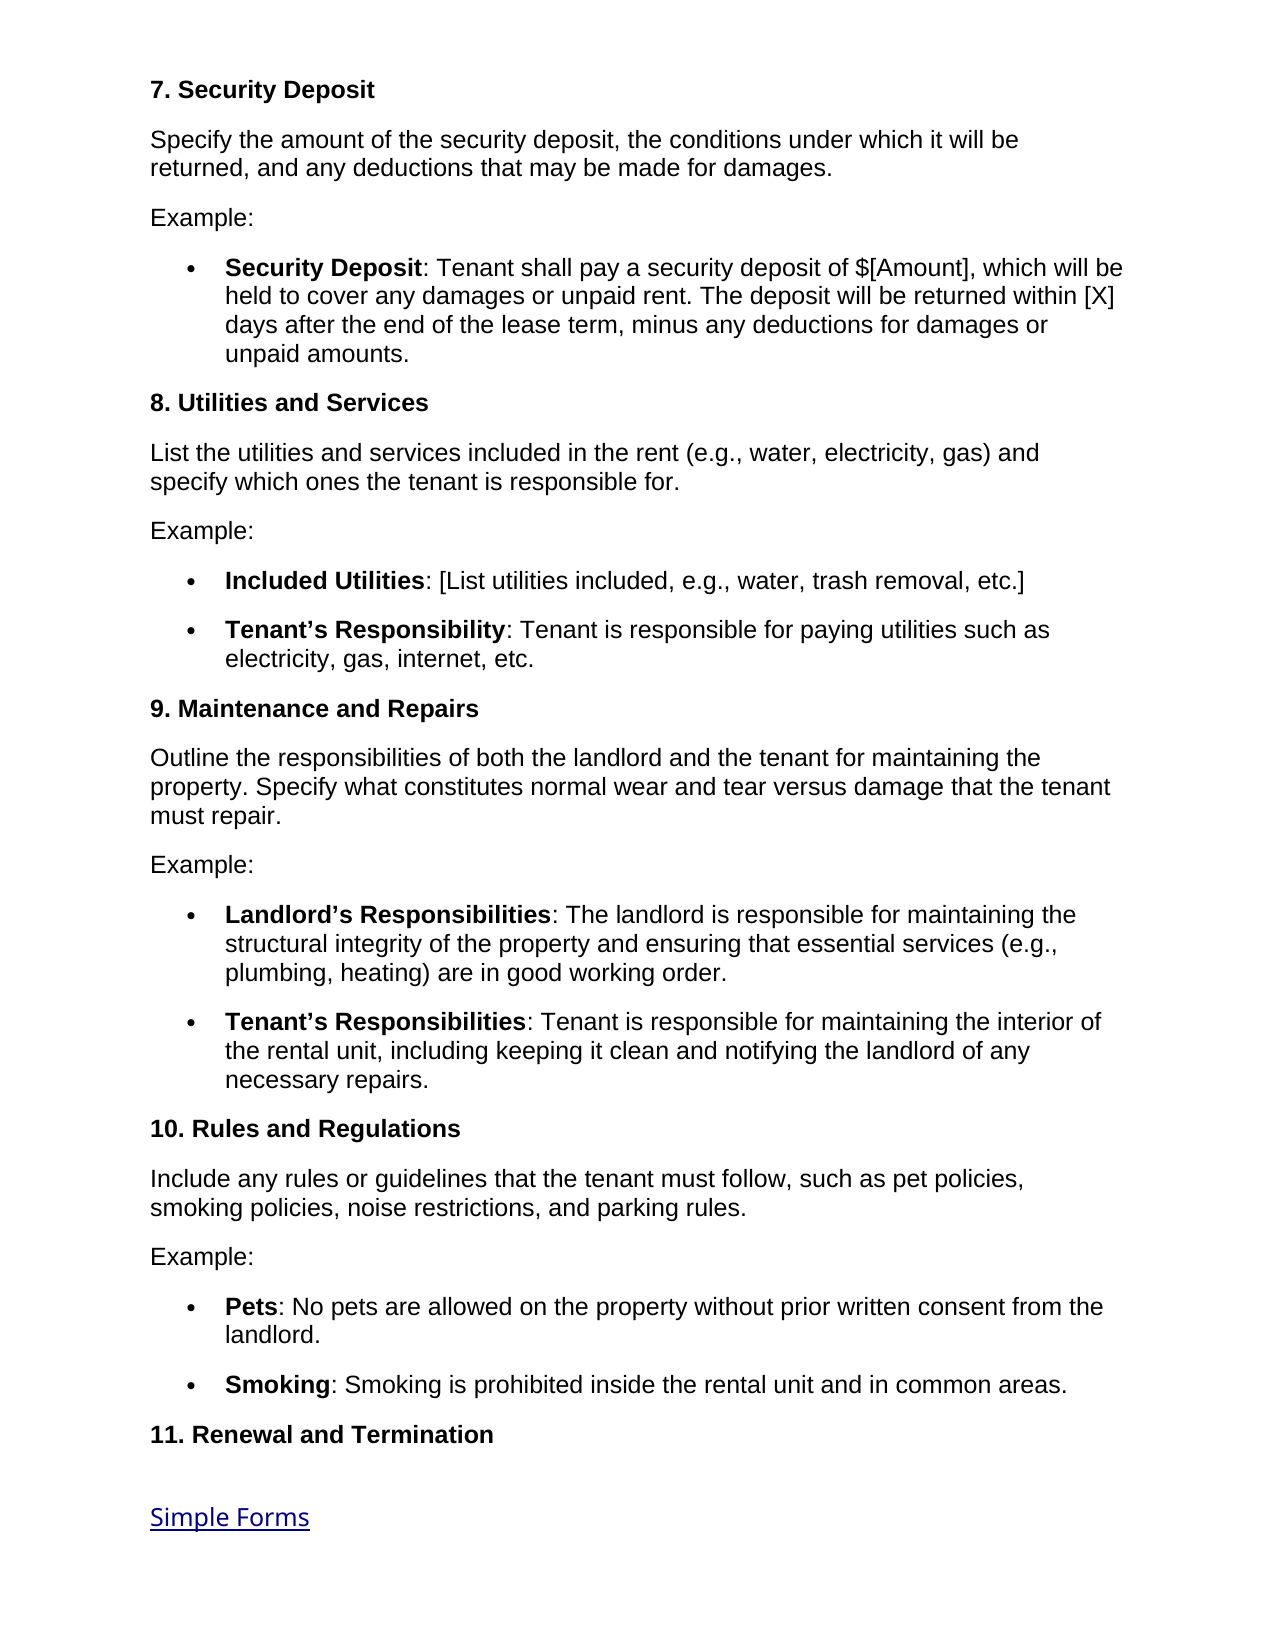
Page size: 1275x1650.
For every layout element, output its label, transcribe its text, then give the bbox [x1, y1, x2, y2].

list Smoking: Smoking is prohibited inside the rental unit and in common areas. [187, 1370, 1125, 1399]
text Example: [150, 850, 1125, 879]
list Included Utilities: [List utilities included, e.g., water, trash removal, etc.] [187, 566, 1125, 594]
text Outline the responsibilities of both the landlord and the tenant for maintaining the property. Specify what constitutes normal wear and tear versus damage that the tenant must repair. [150, 743, 1125, 829]
text List the utilities and services included in the rent (e.g., water, electricity, gas) and specify which ones the tenant is responsible for. [150, 438, 1125, 495]
subtitle 10. Rules and Regulations [150, 1114, 1125, 1143]
subtitle 8. Utilities and Services [150, 388, 1125, 417]
text Include any rules or guidelines that the tenant must follow, such as pet policies, smoking policies, noise restrictions, and parking rules. [150, 1164, 1125, 1221]
text Example: [150, 1242, 1125, 1271]
list Tenant’s Responsibility: Tenant is responsible for paying utilities such as electricity, gas, internet, etc. [187, 615, 1125, 673]
text Example: [150, 203, 1125, 232]
list Tenant’s Responsibilities: Tenant is responsible for maintaining the interior of the rental unit, including keeping it clean and notifying the landlord of any necessary repairs. [187, 1007, 1125, 1093]
subtitle 11. Renewal and Termination [150, 1419, 1125, 1448]
subtitle 7. Security Deposit [150, 75, 1125, 104]
text Example: [150, 516, 1125, 545]
subtitle 9. Maintenance and Repairs [150, 694, 1125, 722]
list Pets: No pets are allowed on the property without prior written consent from the landlord. [187, 1292, 1125, 1349]
text Specify the amount of the security deposit, the conditions under which it will be returned, and any deductions that may be made for damages. [150, 124, 1125, 182]
list Landlord’s Responsibilities: The landlord is responsible for maintaining the structural integrity of the property and ensuring that essential services (e.g., plumbing, heating) are in good working order. [187, 900, 1125, 986]
list Security Deposit: Tenant shall pay a security deposit of $[Amount], which will be held to cover any damages or unpaid rent. The deposit will be returned within [X] days after the end of the lease term, minus any deductions for damages or unpaid amounts. [187, 252, 1125, 367]
